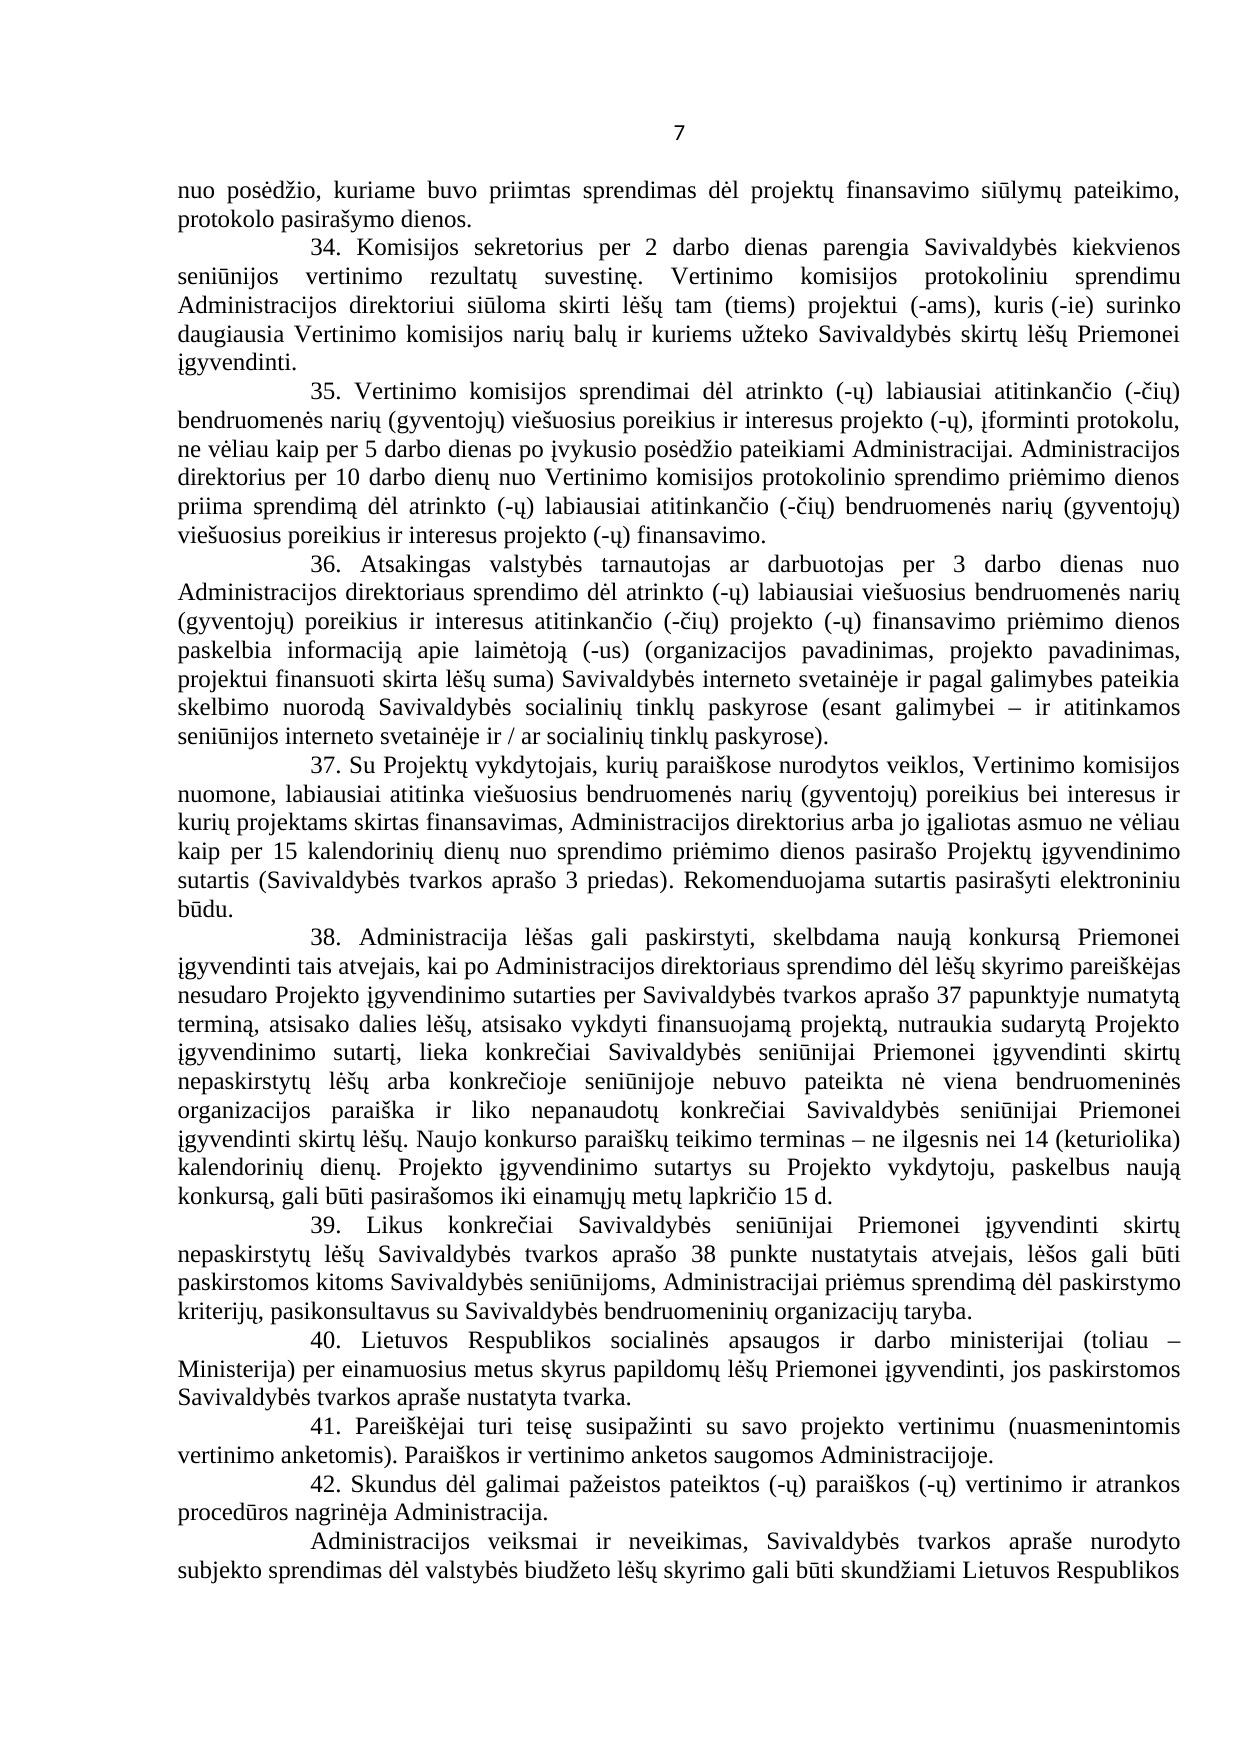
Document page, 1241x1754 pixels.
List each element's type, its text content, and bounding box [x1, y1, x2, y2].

text 41. Pareiškėjai turi teisę susipažinti su savo projekto vertinimu (nuasmenintomis vertinimo anketomis). Paraiškos ir vertinimo anketos saugomos Administracijoje. [177, 1411, 1181, 1469]
text 35. Vertinimo komisijos sprendimai dėl atrinkto (-ų) labiausiai atitinkančio (-čių) bendruomenės narių (gyventojų) viešuosius poreikius ir interesus projekto (-ų), įforminti protokolu, ne vėliau kaip per 5 darbo dienas po įvykusio posėdžio pateikiami Administracijai. Administracijos direktorius per 10 darbo dienų nuo Vertinimo komisijos protokolinio sprendimo priėmimo dienos priima sprendimą dėl atrinkto (-ų) labiausiai atitinkančio (-čių) bendruomenės narių (gyventojų) viešuosius poreikius ir interesus projekto (-ų) finansavimo. [177, 376, 1181, 549]
text 40. Lietuvos Respublikos socialinės apsaugos ir darbo ministerijai (toliau – Ministerija) per einamuosius metus skyrus papildomų lėšų Priemonei įgyvendinti, jos paskirstomos Savivaldybės tvarkos apraše nustatyta tvarka. [177, 1325, 1181, 1411]
text 39. Likus konkrečiai Savivaldybės seniūnijai Priemonei įgyvendinti skirtų nepaskirstytų lėšų Savivaldybės tvarkos aprašo 38 punkte nustatytais atvejais, lėšos gali būti paskirstomos kitoms Savivaldybės seniūnijoms, Administracijai priėmus sprendimą dėl paskirstymo kriterijų, pasikonsultavus su Savivaldybės bendruomeninių organizacijų taryba. [177, 1210, 1181, 1325]
text 42. Skundus dėl galimai pažeistos pateiktos (-ų) paraiškos (-ų) vertinimo ir atrankos procedūros nagrinėja Administracija. [177, 1469, 1181, 1526]
text 37. Su Projektų vykdytojais, kurių paraiškose nurodytos veiklos, Vertinimo komisijos nuomone, labiausiai atitinka viešuosius bendruomenės narių (gyventojų) poreikius bei interesus ir kurių projektams skirtas finansavimas, Administracijos direktorius arba jo įgaliotas asmuo ne vėliau kaip per 15 kalendorinių dienų nuo sprendimo priėmimo dienos pasirašo Projektų įgyvendinimo sutartis (Savivaldybės tvarkos aprašo 3 priedas). Rekomenduojama sutartis pasirašyti elektroniniu būdu. [177, 750, 1181, 922]
text 38. Administracija lėšas gali paskirstyti, skelbdama naują konkursą Priemonei įgyvendinti tais atvejais, kai po Administracijos direktoriaus sprendimo dėl lėšų skyrimo pareiškėjas nesudaro Projekto įgyvendinimo sutarties per Savivaldybės tvarkos aprašo 37 papunktyje numatytą terminą, atsisako dalies lėšų, atsisako vykdyti finansuojamą projektą, nutraukia sudarytą Projekto įgyvendinimo sutartį, lieka konkrečiai Savivaldybės seniūnijai Priemonei įgyvendinti skirtų nepaskirstytų lėšų arba konkrečioje seniūnijoje nebuvo pateikta nė viena bendruomeninės organizacijos paraiška ir liko nepanaudotų konkrečiai Savivaldybės seniūnijai Priemonei įgyvendinti skirtų lėšų. Naujo konkurso paraiškų teikimo terminas – ne ilgesnis nei 14 (keturiolika) kalendorinių dienų. Projekto įgyvendinimo sutartys su Projekto vykdytoju, paskelbus naują konkursą, gali būti pasirašomos iki einamųjų metų lapkričio 15 d. [177, 922, 1181, 1210]
text Administracijos veiksmai ir neveikimas, Savivaldybės tvarkos apraše nurodyto subjekto sprendimas dėl valstybės biudžeto lėšų skyrimo gali būti skundžiami Lietuvos Respublikos [177, 1526, 1181, 1584]
text 36. Atsakingas valstybės tarnautojas ar darbuotojas per 3 darbo dienas nuo Administracijos direktoriaus sprendimo dėl atrinkto (-ų) labiausiai viešuosius bendruomenės narių (gyventojų) poreikius ir interesus atitinkančio (-čių) projekto (-ų) finansavimo priėmimo dienos paskelbia informaciją apie laimėtoją (-us) (organizacijos pavadinimas, projekto pavadinimas, projektui finansuoti skirta lėšų suma) Savivaldybės interneto svetainėje ir pagal galimybes pateikia skelbimo nuorodą Savivaldybės socialinių tinklų paskyrose (esant galimybei – ir atitinkamos seniūnijos interneto svetainėje ir / ar socialinių tinklų paskyrose). [177, 549, 1181, 750]
text nuo posėdžio, kuriame buvo priimtas sprendimas dėl projektų finansavimo siūlymų pateikimo, protokolo pasirašymo dienos. [177, 175, 1181, 232]
text 34. Komisijos sekretorius per 2 darbo dienas parengia Savivaldybės kiekvienos seniūnijos vertinimo rezultatų suvestinę. Vertinimo komisijos protokoliniu sprendimu Administracijos direktoriui siūloma skirti lėšų tam (tiems) projektui (-ams), kuris (-ie) surinko daugiausia Vertinimo komisijos narių balų ir kuriems užteko Savivaldybės skirtų lėšų Priemonei įgyvendinti. [177, 232, 1181, 376]
